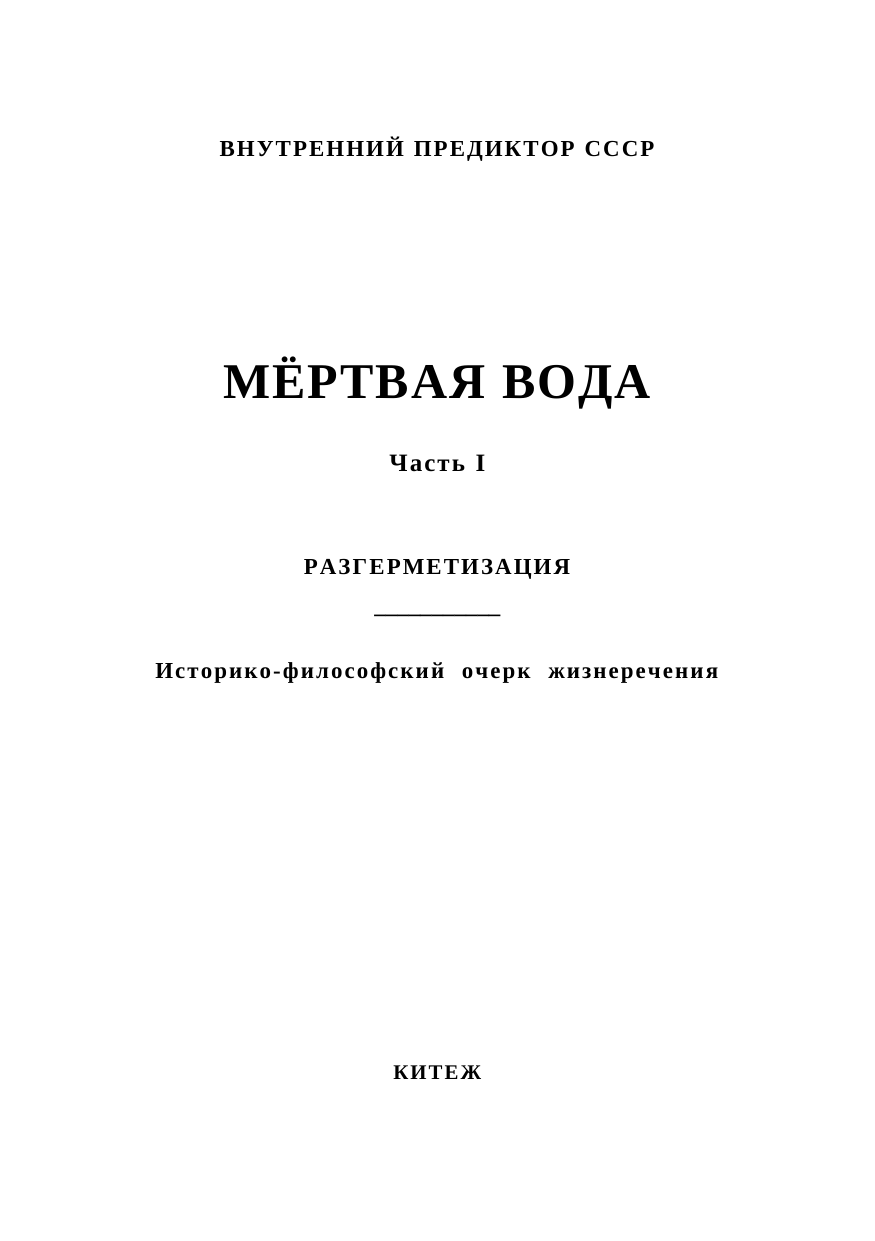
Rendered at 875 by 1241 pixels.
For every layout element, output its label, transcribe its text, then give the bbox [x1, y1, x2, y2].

text Часть I [94, 448, 779, 477]
text КИТЕЖ [94, 1060, 779, 1084]
text ВНУТРЕННИЙ ПРЕДИКТОР СССР [94, 135, 779, 161]
text Историко-философский очерк жизнеречения [94, 657, 779, 683]
text МЁРТВАЯ ВОДА [94, 352, 779, 409]
text РАЗГЕРМЕТИЗАЦИЯ [94, 553, 779, 579]
text ___________ [94, 592, 779, 618]
